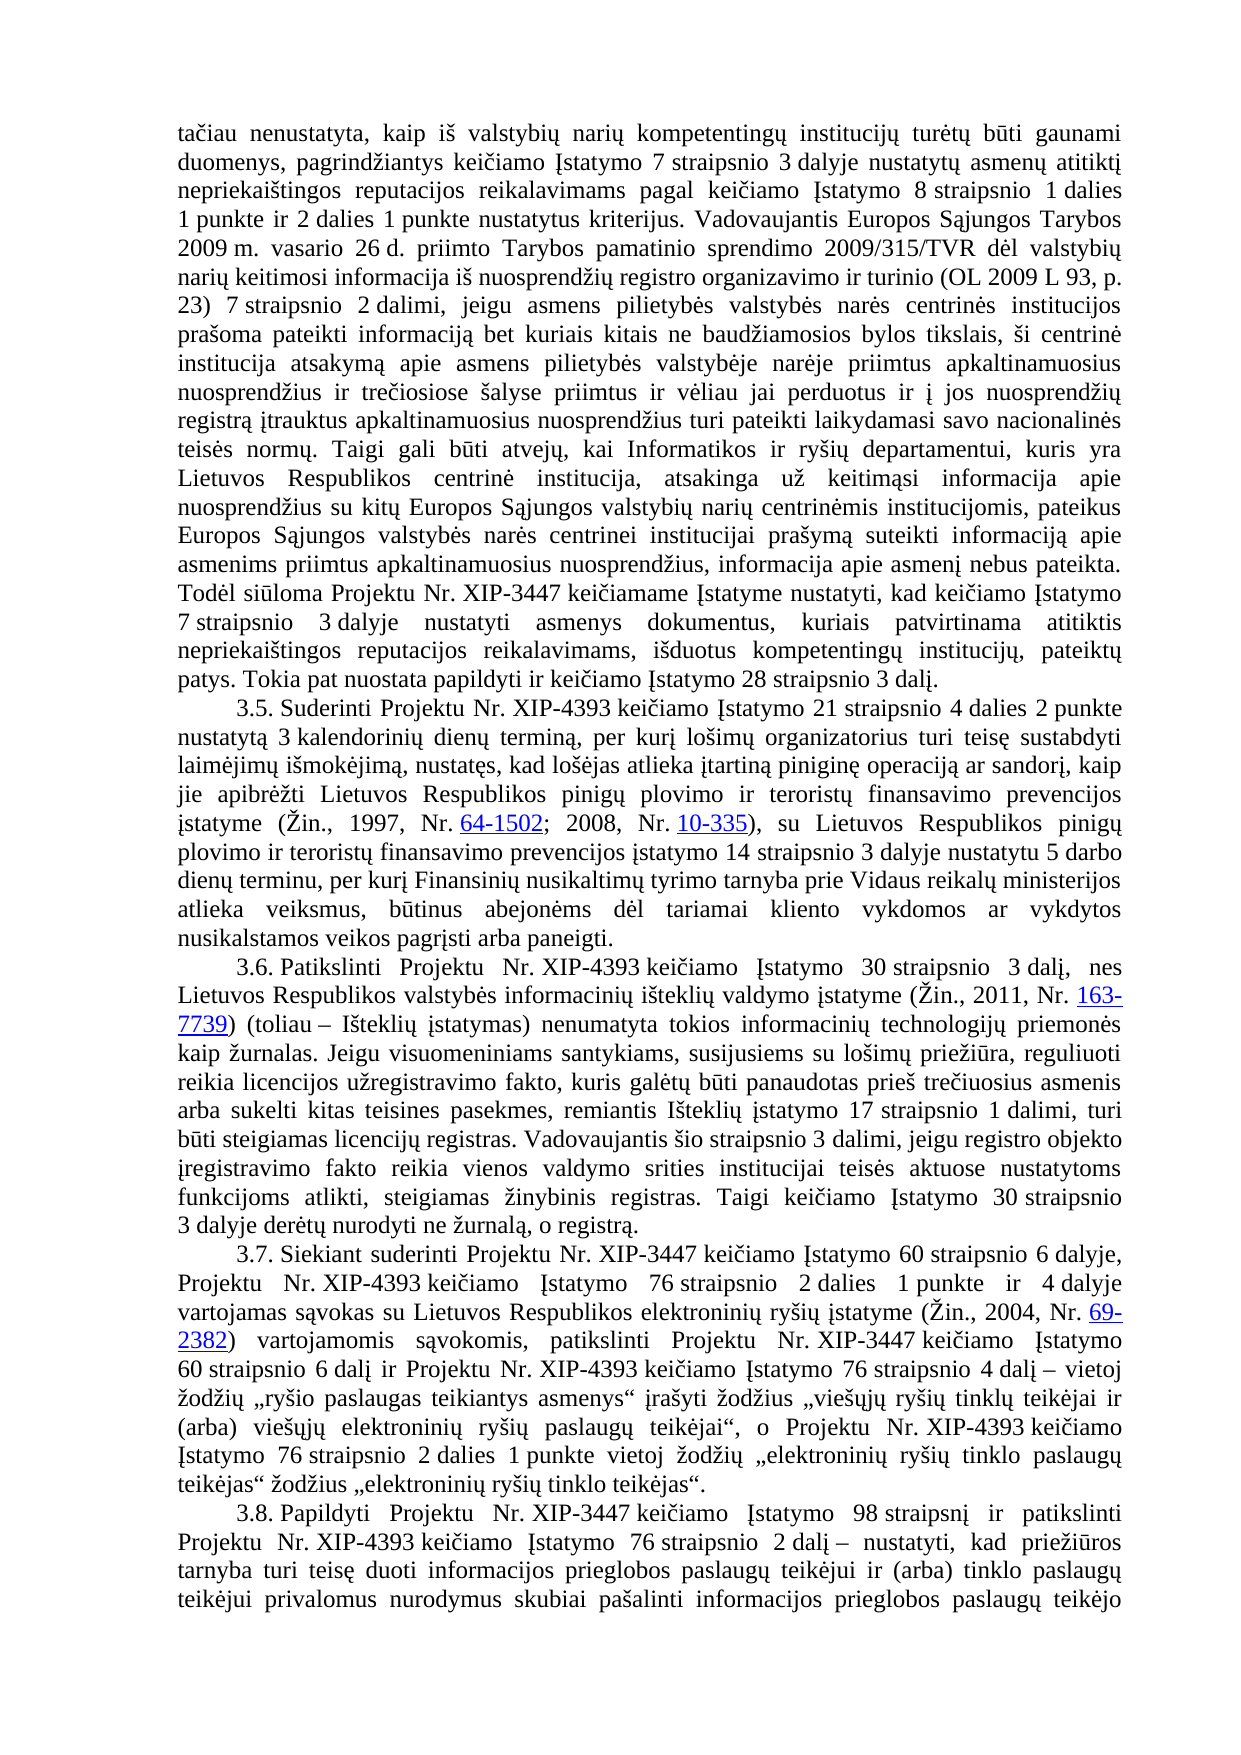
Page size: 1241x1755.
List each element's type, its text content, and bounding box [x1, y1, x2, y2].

text tačiau nenustatyta, kaip iš valstybių narių kompetentingų institucijų turėtų būti gaunami duomenys, pagrindžiantys keičiamo Įstatymo 7 straipsnio 3 dalyje nustatytų asmenų atitiktį nepriekaištingos reputacijos reikalavimams pagal keičiamo Įstatymo 8 straipsnio 1 dalies 1 punkte ir 2 dalies 1 punkte nustatytus kriterijus. Vadovaujantis Europos Sąjungos Tarybos 2009 m. vasario 26 d. priimto Tarybos pamatinio sprendimo 2009/315/TVR dėl valstybių narių keitimosi informacija iš nuosprendžių registro organizavimo ir turinio (OL 2009 L 93, p. 23) 7 straipsnio 2 dalimi, jeigu asmens pilietybės valstybės narės centrinės institucijos prašoma pateikti informaciją bet kuriais kitais ne baudžiamosios bylos tikslais, ši centrinė institucija atsakymą apie asmens pilietybės valstybėje narėje priimtus apkaltinamuosius nuosprendžius ir trečiosiose šalyse priimtus ir vėliau jai perduotus ir į jos nuosprendžių registrą įtrauktus apkaltinamuosius nuosprendžius turi pateikti laikydamasi savo nacionalinės teisės normų. Taigi gali būti atvejų, kai Informatikos ir ryšių departamentui, kuris yra Lietuvos Respublikos centrinė institucija, atsakinga už keitimąsi informacija apie nuosprendžius su kitų Europos Sąjungos valstybių narių centrinėmis institucijomis, pateikus Europos Sąjungos valstybės narės centrinei institucijai prašymą suteikti informaciją apie asmenims priimtus apkaltinamuosius nuosprendžius, informacija apie asmenį nebus pateikta. Todėl siūloma Projektu Nr. XIP-3447 keičiamame Įstatyme nustatyti, kad keičiamo Įstatymo 7 straipsnio 3 dalyje nustatyti asmenys dokumentus, kuriais patvirtinama atitiktis nepriekaištingos reputacijos reikalavimams, išduotus kompetentingų institucijų, pateiktų patys. Tokia pat nuostata papildyti ir keičiamo Įstatymo 28 straipsnio 3 dalį. [177, 118, 1122, 693]
text 3.7. Siekiant suderinti Projektu Nr. XIP-3447 keičiamo Įstatymo 60 straipsnio 6 dalyje, Projektu Nr. XIP-4393 keičiamo Įstatymo 76 straipsnio 2 dalies 1 punkte ir 4 dalyje vartojamas sąvokas su Lietuvos Respublikos elektroninių ryšių įstatyme (Žin., 2004, Nr. 69-2382) vartojamomis sąvokomis, patikslinti Projektu Nr. XIP-3447 keičiamo Įstatymo 60 straipsnio 6 dalį ir Projektu Nr. XIP-4393 keičiamo Įstatymo 76 straipsnio 4 dalį – vietoj žodžių „ryšio paslaugas teikiantys asmenys“ įrašyti žodžius „viešųjų ryšių tinklų teikėjai ir (arba) viešųjų elektroninių ryšių paslaugų teikėjai“, o Projektu Nr. XIP-4393 keičiamo Įstatymo 76 straipsnio 2 dalies 1 punkte vietoj žodžių „elektroninių ryšių tinklo paslaugų teikėjas“ žodžius „elektroninių ryšių tinklo teikėjas“. [177, 1239, 1122, 1498]
text 3.6. Patikslinti Projektu Nr. XIP-4393 keičiamo Įstatymo 30 straipsnio 3 dalį, nes Lietuvos Respublikos valstybės informacinių išteklių valdymo įstatyme (Žin., 2011, Nr. 163-7739) (toliau – Išteklių įstatymas) nenumatyta tokios informacinių technologijų priemonės kaip žurnalas. Jeigu visuomeniniams santykiams, susijusiems su lošimų priežiūra, reguliuoti reikia licencijos užregistravimo fakto, kuris galėtų būti panaudotas prieš trečiuosius asmenis arba sukelti kitas teisines pasekmes, remiantis Išteklių įstatymo 17 straipsnio 1 dalimi, turi būti steigiamas licencijų registras. Vadovaujantis šio straipsnio 3 dalimi, jeigu registro objekto įregistravimo fakto reikia vienos valdymo srities institucijai teisės aktuose nustatytoms funkcijoms atlikti, steigiamas žinybinis registras. Taigi keičiamo Įstatymo 30 straipsnio 3 dalyje derėtų nurodyti ne žurnalą, o registrą. [177, 952, 1122, 1239]
text 3.8. Papildyti Projektu Nr. XIP-3447 keičiamo Įstatymo 98 straipsnį ir patikslinti Projektu Nr. XIP-4393 keičiamo Įstatymo 76 straipsnio 2 dalį – nustatyti, kad priežiūros tarnyba turi teisę duoti informacijos prieglobos paslaugų teikėjui ir (arba) tinklo paslaugų teikėjui privalomus nurodymus skubiai pašalinti informacijos prieglobos paslaugų teikėjo [177, 1498, 1122, 1613]
text 3.5. Suderinti Projektu Nr. XIP-4393 keičiamo Įstatymo 21 straipsnio 4 dalies 2 punkte nustatytą 3 kalendorinių dienų terminą, per kurį lošimų organizatorius turi teisę sustabdyti laimėjimų išmokėjimą, nustatęs, kad lošėjas atlieka įtartiną piniginę operaciją ar sandorį, kaip jie apibrėžti Lietuvos Respublikos pinigų plovimo ir teroristų finansavimo prevencijos įstatyme (Žin., 1997, Nr. 64-1502; 2008, Nr. 10-335), su Lietuvos Respublikos pinigų plovimo ir teroristų finansavimo prevencijos įstatymo 14 straipsnio 3 dalyje nustatytu 5 darbo dienų terminu, per kurį Finansinių nusikaltimų tyrimo tarnyba prie Vidaus reikalų ministerijos atlieka veiksmus, būtinus abejonėms dėl tariamai kliento vykdomos ar vykdytos nusikalstamos veikos pagrįsti arba paneigti. [177, 693, 1122, 952]
